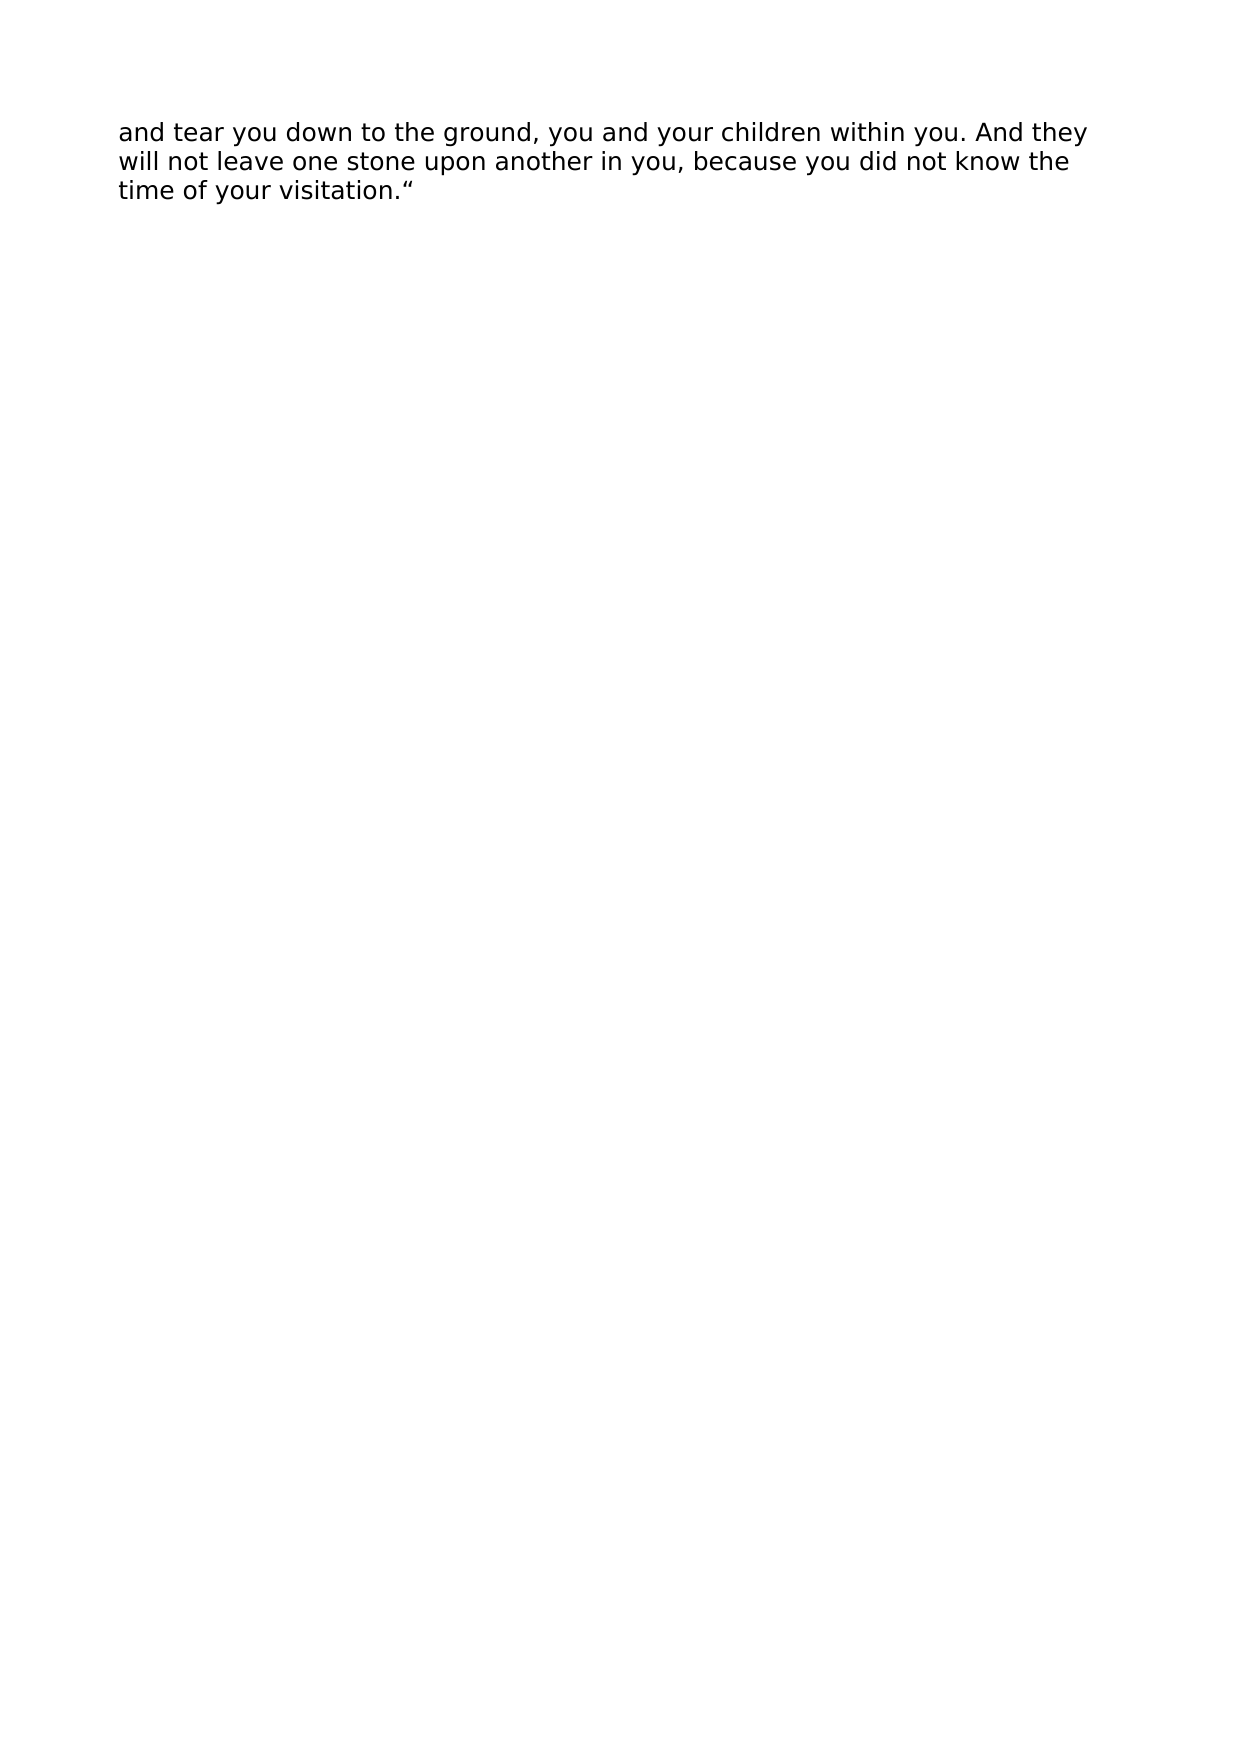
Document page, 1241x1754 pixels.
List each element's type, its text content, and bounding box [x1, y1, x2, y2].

text and tear you down to the ground, you and your children within you. And they will not leave one stone upon another in you, because you did not know the time of your visitation.“ [118, 118, 1122, 206]
